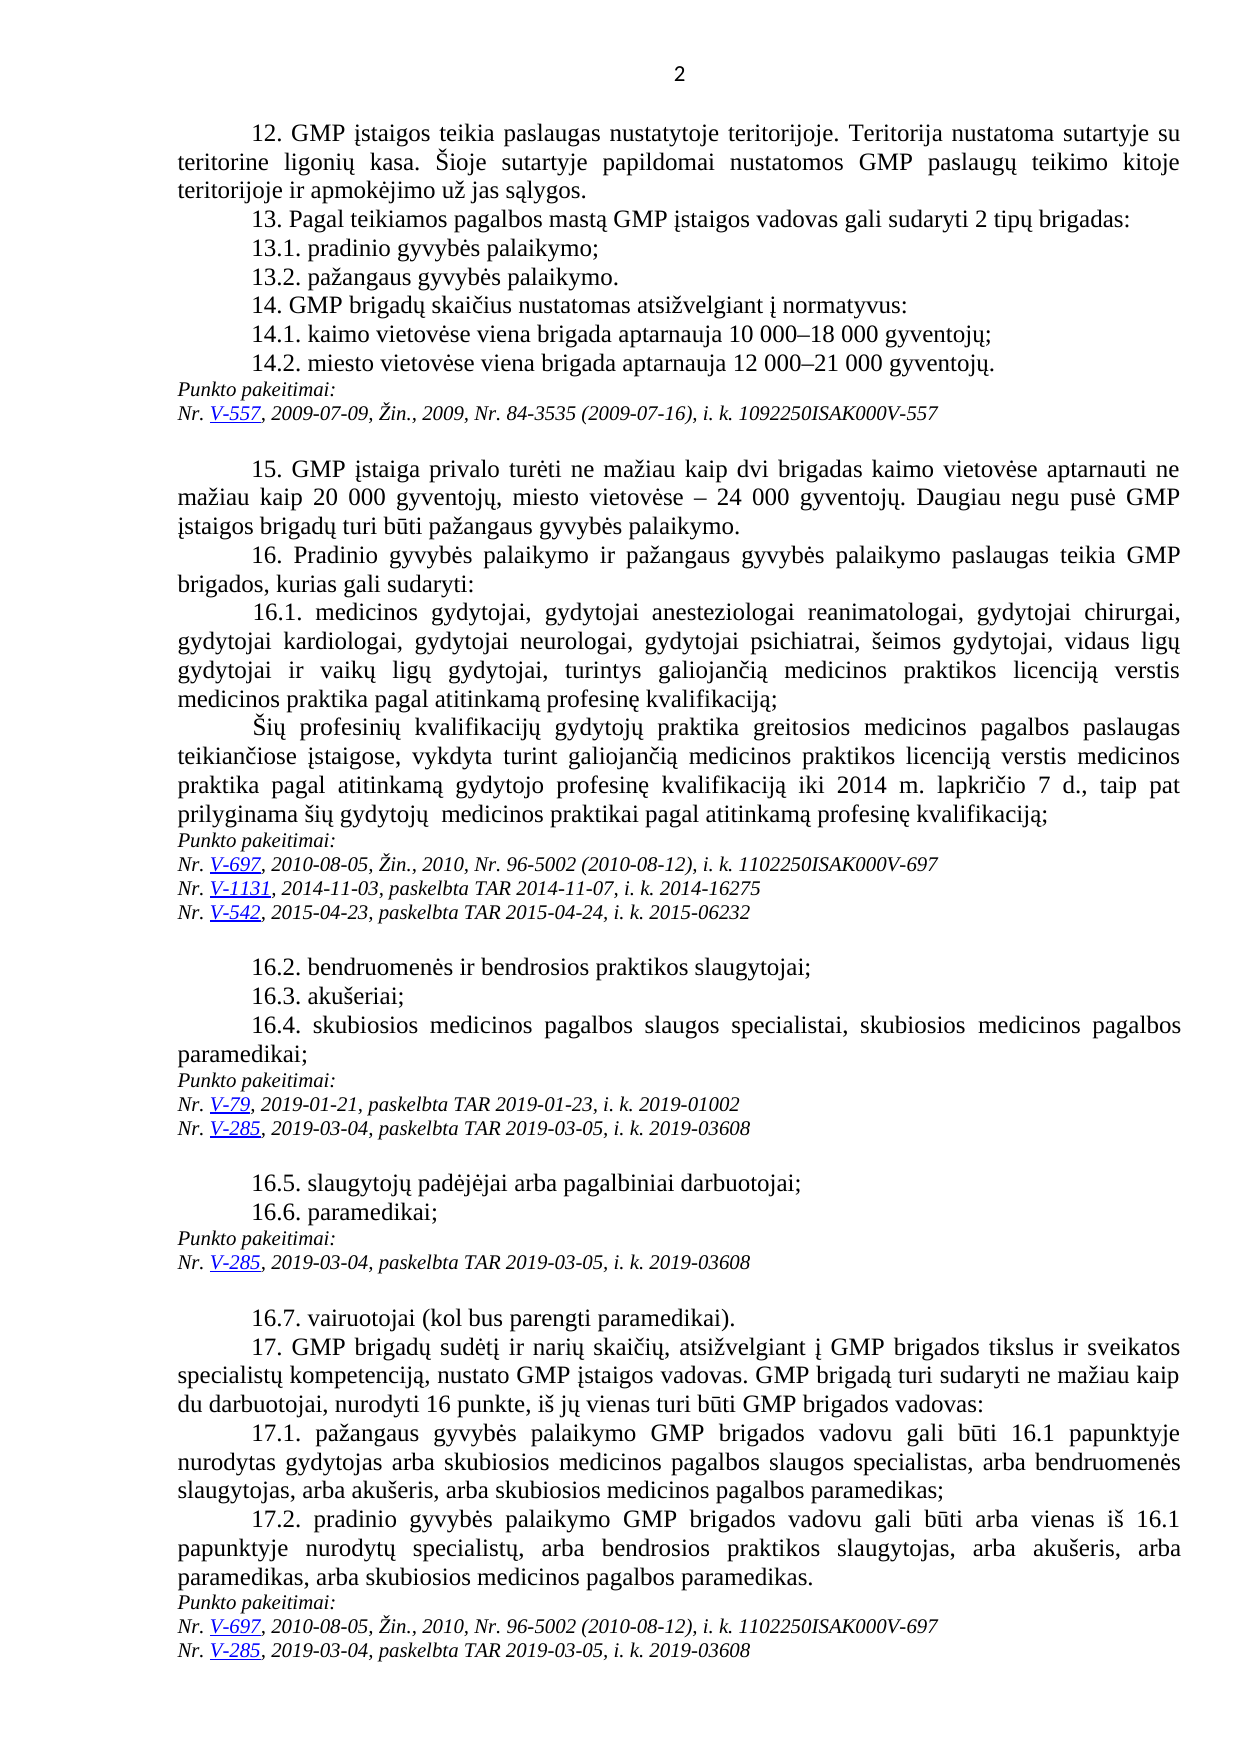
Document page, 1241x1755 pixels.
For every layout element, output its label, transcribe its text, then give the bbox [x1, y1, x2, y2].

text 17.1. pažangaus gyvybės palaikymo GMP brigados vadovu gali būti 16.1 papunktyje nurodytas gydytojas arba skubiosios medicinos pagalbos slaugos specialistas, arba bendruomenės slaugytojas, arba akušeris, arba skubiosios medicinos pagalbos paramedikas; [177, 1418, 1181, 1504]
text 13. Pagal teikiamos pagalbos mastą GMP įstaigos vadovas gali sudaryti 2 tipų brigadas: [177, 204, 1181, 233]
text Punkto pakeitimai: [177, 827, 1181, 852]
text Punkto pakeitimai: [177, 1590, 1181, 1614]
text 12. GMP įstaigos teikia paslaugas nustatytoje teritorijoje. Teritorija nustatoma sutartyje su teritorine ligonių kasa. Šioje sutartyje papildomai nustatomos GMP paslaugų teikimo kitoje teritorijoje ir apmokėjimo už jas sąlygos. [177, 118, 1181, 204]
text Nr. V-697, 2010-08-05, Žin., 2010, Nr. 96-5002 (2010-08-12), i. k. 1102250ISAK000V-697 [177, 852, 1181, 876]
text 16.3. akušeriai; [177, 981, 1181, 1010]
text 17.2. pradinio gyvybės palaikymo GMP brigados vadovu gali būti arba vienas iš 16.1 papunktyje nurodytų specialistų, arba bendrosios praktikos slaugytojas, arba akušeris, arba paramedikas, arba skubiosios medicinos pagalbos paramedikas. [177, 1504, 1181, 1590]
text Nr. V-542, 2015-04-23, paskelbta TAR 2015-04-24, i. k. 2015-06232 [177, 900, 1181, 924]
text 13.1. pradinio gyvybės palaikymo; [177, 233, 1181, 262]
text Nr. V-285, 2019-03-04, paskelbta TAR 2019-03-05, i. k. 2019-03608 [177, 1250, 1181, 1274]
text Nr. V-1131, 2014-11-03, paskelbta TAR 2014-11-07, i. k. 2014-16275 [177, 876, 1181, 900]
text Nr. V-285, 2019-03-04, paskelbta TAR 2019-03-05, i. k. 2019-03608 [177, 1116, 1181, 1140]
text 16.1. medicinos gydytojai, gydytojai anesteziologai reanimatologai, gydytojai chirurgai, gydytojai kardiologai, gydytojai neurologai, gydytojai psichiatrai, šeimos gydytojai, vidaus ligų gydytojai ir vaikų ligų gydytojai, turintys galiojančią medicinos praktikos licenciją verstis medicinos praktika pagal atitinkamą profesinę kvalifikaciją; [177, 597, 1181, 712]
text Šių profesinių kvalifikacijų gydytojų praktika greitosios medicinos pagalbos paslaugas teikiančiose įstaigose, vykdyta turint galiojančią medicinos praktikos licenciją verstis medicinos praktika pagal atitinkamą gydytojo profesinę kvalifikaciją iki 2014 m. lapkričio 7 d., taip pat prilyginama šių gydytojų medicinos praktikai pagal atitinkamą profesinę kvalifikaciją; [177, 712, 1181, 827]
text Nr. V-697, 2010-08-05, Žin., 2010, Nr. 96-5002 (2010-08-12), i. k. 1102250ISAK000V-697 [177, 1614, 1181, 1638]
text 14. GMP brigadų skaičius nustatomas atsižvelgiant į normatyvus: [177, 291, 1181, 319]
text 16.7. vairuotojai (kol bus parengti paramedikai). [177, 1303, 1181, 1332]
text Nr. V-285, 2019-03-04, paskelbta TAR 2019-03-05, i. k. 2019-03608 [177, 1638, 1181, 1662]
text Nr. V-79, 2019-01-21, paskelbta TAR 2019-01-23, i. k. 2019-01002 [177, 1092, 1181, 1116]
text 16.2. bendruomenės ir bendrosios praktikos slaugytojai; [177, 952, 1181, 981]
text 16.6. paramedikai; [177, 1197, 1181, 1226]
text 13.2. pažangaus gyvybės palaikymo. [177, 262, 1181, 291]
text 16.4. skubiosios medicinos pagalbos slaugos specialistai, skubiosios medicinos pagalbos paramedikai; [177, 1010, 1181, 1067]
text 17. GMP brigadų sudėtį ir narių skaičių, atsižvelgiant į GMP brigados tikslus ir sveikatos specialistų kompetenciją, nustato GMP įstaigos vadovas. GMP brigadą turi sudaryti ne mažiau kaip du darbuotojai, nurodyti 16 punkte, iš jų vienas turi būti GMP brigados vadovas: [177, 1332, 1181, 1418]
text Nr. V-557, 2009-07-09, Žin., 2009, Nr. 84-3535 (2009-07-16), i. k. 1092250ISAK000V-557 [177, 401, 1181, 425]
text Punkto pakeitimai: [177, 1067, 1181, 1092]
text 14.2. miesto vietovėse viena brigada aptarnauja 12 000–21 000 gyventojų. [177, 348, 1181, 377]
text 14.1. kaimo vietovėse viena brigada aptarnauja 10 000–18 000 gyventojų; [177, 319, 1181, 348]
text 15. GMP įstaiga privalo turėti ne mažiau kaip dvi brigadas kaimo vietovėse aptarnauti ne mažiau kaip 20 000 gyventojų, miesto vietovėse – 24 000 gyventojų. Daugiau negu pusė GMP įstaigos brigadų turi būti pažangaus gyvybės palaikymo. [177, 454, 1181, 540]
text Punkto pakeitimai: [177, 1226, 1181, 1250]
text 16.5. slaugytojų padėjėjai arba pagalbiniai darbuotojai; [177, 1168, 1181, 1197]
text Punkto pakeitimai: [177, 377, 1181, 401]
text 16. Pradinio gyvybės palaikymo ir pažangaus gyvybės palaikymo paslaugas teikia GMP brigados, kurias gali sudaryti: [177, 540, 1181, 597]
